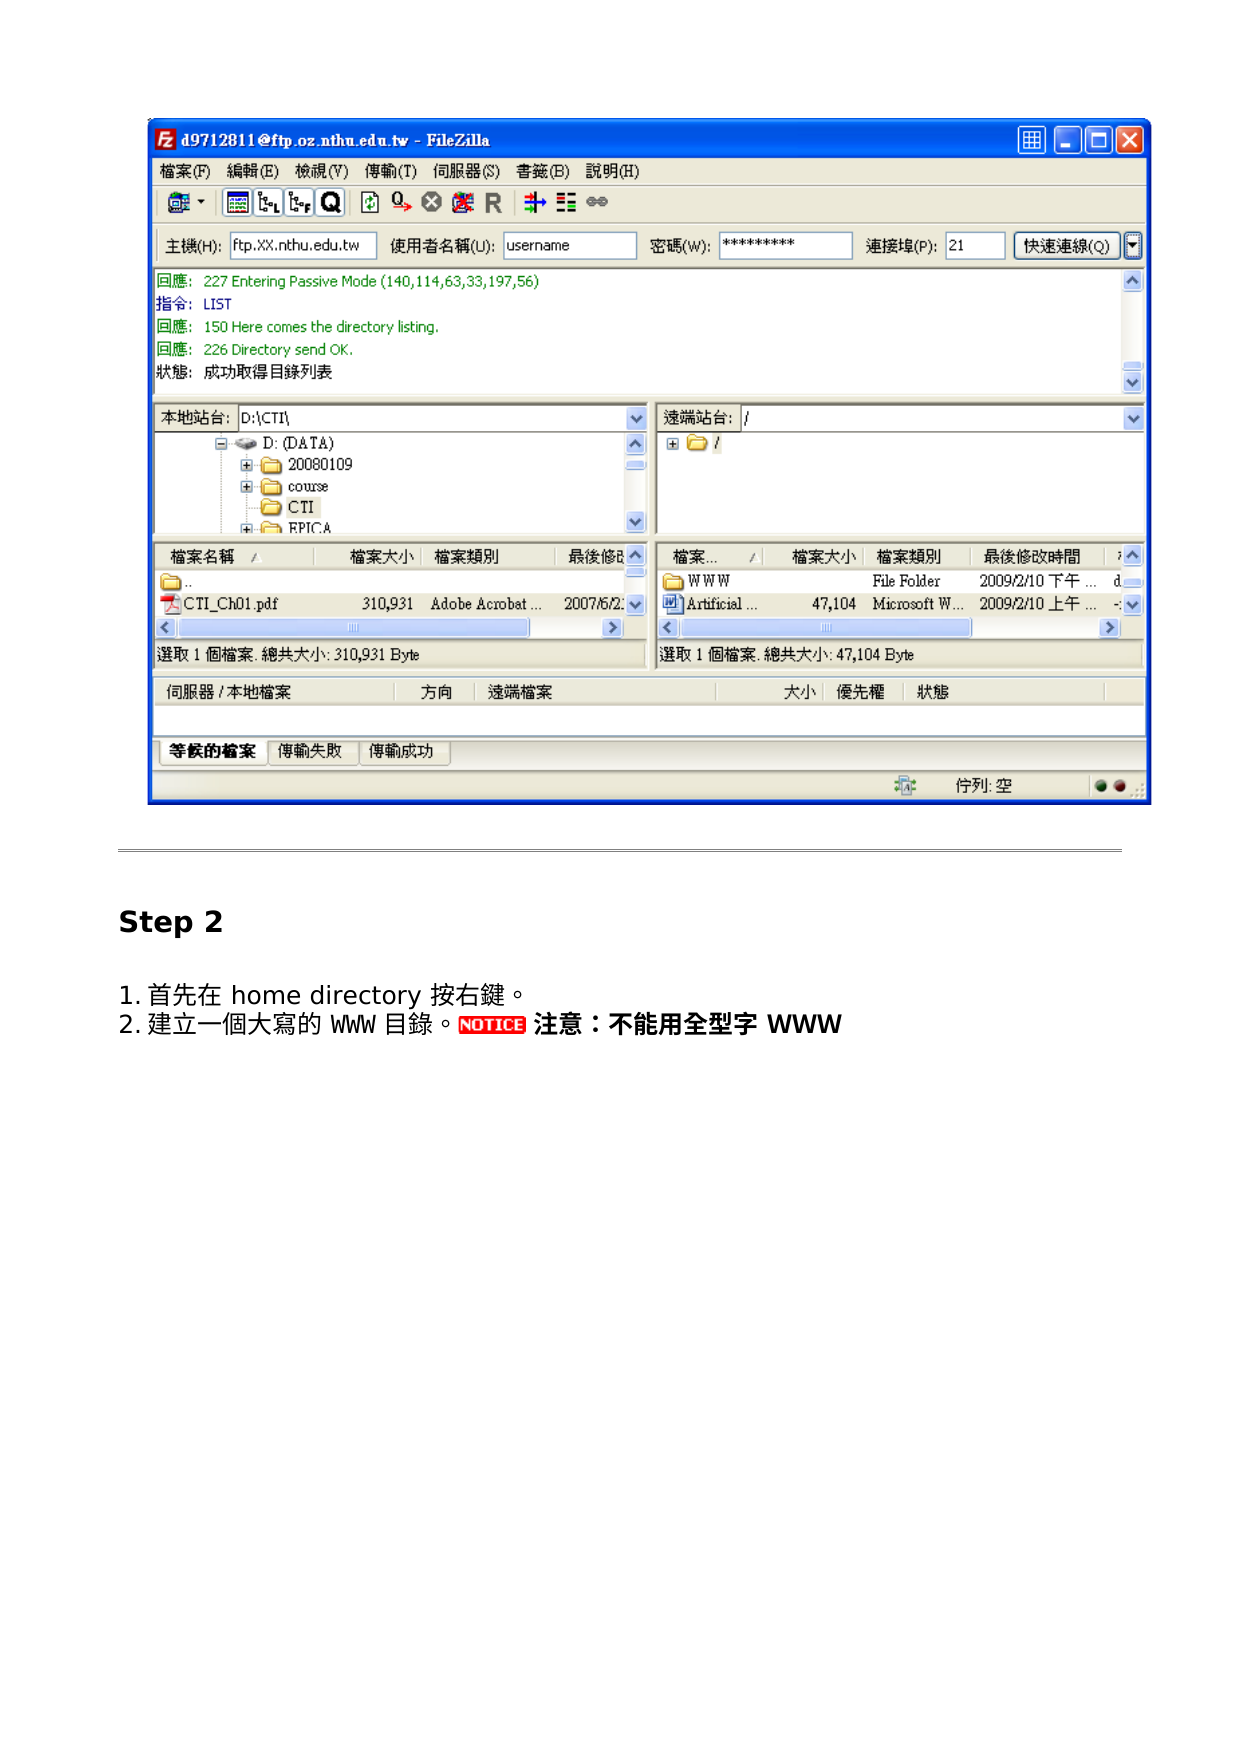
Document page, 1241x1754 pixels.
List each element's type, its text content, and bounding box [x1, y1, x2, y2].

picture [458, 1016, 526, 1034]
list 建立一個大寫的 WWW 目錄。 注意：不能用全型字 ＷＷＷ [118, 1011, 1122, 1040]
list [118, 118, 147, 805]
list 首先在 home directory 按右鍵。 [118, 982, 1122, 1011]
picture [147, 118, 1152, 805]
subtitle Step 2 [118, 906, 1122, 939]
